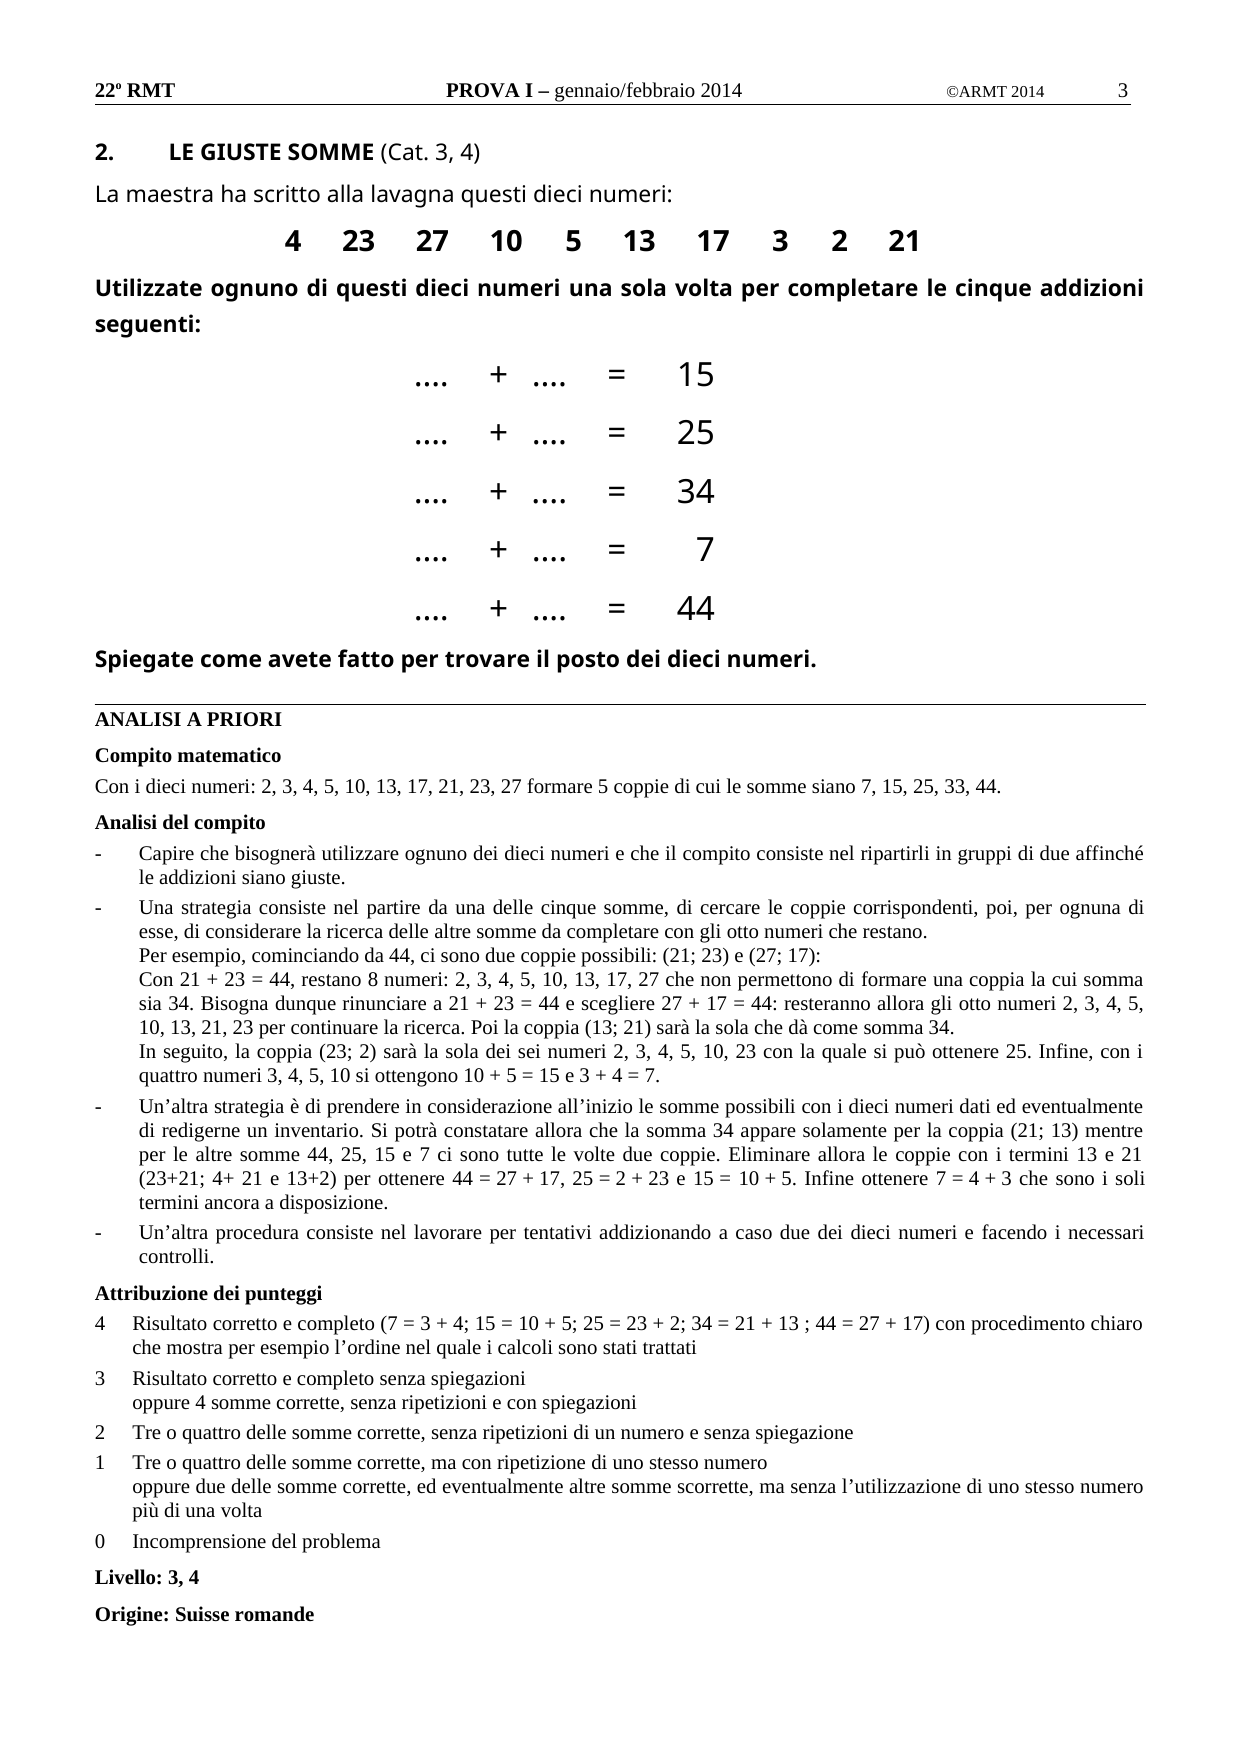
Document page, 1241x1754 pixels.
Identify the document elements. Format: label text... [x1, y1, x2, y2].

text Compito matematico [94, 743, 1146, 767]
text In seguito, la coppia (23; 2) sarà la sola dei sei numeri 2, 3, 4, 5, 10, 23 con la quale si può ottenere 25. Infine, con i quattro numeri 3, 4, 5, 10 si ottengono 10 + 5 = 15 e 3 + 4 = 7. [139, 1039, 1146, 1087]
text - Capire che bisognerà utilizzare ognuno dei dieci numeri e che il compito consiste nel ripartirli in gruppi di due affinché le addizioni siano giuste. [94, 841, 1146, 889]
text - Un’altra procedura consiste nel lavorare per tentativi addizionando a caso due dei dieci numeri e facendo i necessari controlli. [94, 1220, 1146, 1268]
text Con 21 + 23 = 44, restano 8 numeri: 2, 3, 4, 5, 10, 13, 17, 27 che non permettono di formare una coppia la cui somma sia 34. Bisogna dunque rinunciare a 21 + 23 = 44 e scegliere 27 + 17 = 44: resteranno allora gli otto numeri 2, 3, 4, 5, 10, 13, 21, 23 per continuare la ricerca. Poi la coppia (13; 21) sarà la sola che dà come somma 34. [139, 967, 1146, 1039]
text oppure 4 somme corrette, senza ripetizioni e con spiegazioni [94, 1389, 1146, 1414]
text La maestra ha scritto alla lavagna questi dieci numeri: [94, 178, 1146, 209]
text 4 23 27 10 5 13 17 3 2 21 [94, 221, 1146, 260]
text Attribuzione dei punteggi [94, 1281, 1146, 1305]
text oppure due delle somme corrette, ed eventualmente altre somme scorrette, ma senza l’utilizzazione di uno stesso numero più di una volta [94, 1474, 1146, 1522]
text Livello: 3, 4 [94, 1565, 1146, 1589]
text …. + …. = 25 [94, 409, 1146, 454]
text Spiegate come avete fatto per trovare il posto dei dieci numeri. [94, 643, 1146, 674]
text 2. LE GIUSTE SOMME (Cat. 3, 4) [94, 136, 1146, 167]
text …. + …. = 15 [94, 351, 1146, 396]
text Origine: Suisse romande [94, 1602, 1146, 1626]
text Per esempio, cominciando da 44, ci sono due coppie possibili: (21; 23) e (27; 17): [139, 943, 1146, 967]
text Analisi del compito [94, 810, 1146, 834]
text Con i dieci numeri: 2, 3, 4, 5, 10, 13, 17, 21, 23, 27 formare 5 coppie di cui le somme siano 7, 15, 25, 33, 44. [94, 774, 1146, 798]
text 3 Risultato corretto e completo senza spiegazioni [94, 1366, 1146, 1389]
text …. + …. = 44 [94, 584, 1146, 630]
text 2 Tre o quattro delle somme corrette, senza ripetizioni di un numero e senza spiegazione [94, 1420, 1146, 1444]
text Analisi a priori [94, 705, 1146, 731]
text - Una strategia consiste nel partire da una delle cinque somme, di cercare le coppie corrispondenti, poi, per ognuna di esse, di considerare la ricerca delle altre somme da completare con gli otto numeri che restano. [94, 895, 1146, 943]
text …. + …. = 7 [94, 526, 1146, 571]
text - Un’altra strategia è di prendere in considerazione all’inizio le somme possibili con i dieci numeri dati ed eventualmente di redigerne un inventario. Si potrà constatare allora che la somma 34 appare solamente per la coppia (21; 13) mentre per le altre somme 44, 25, 15 e 7 ci sono tutte le volte due coppie. Eliminare allora le coppie con i termini 13 e 21 (23+21; 4+ 21 e 13+2) per ottenere 44 = 27 + 17, 25 = 2 + 23 e 15 = 10 + 5. Infine ottenere 7 = 4 + 3 che sono i soli termini ancora a disposizione. [94, 1094, 1146, 1214]
text 4 Risultato corretto e completo (7 = 3 + 4; 15 = 10 + 5; 25 = 23 + 2; 34 = 21 + 13 ; 44 = 27 + 17) con procedimento chiaro che mostra per esempio l’ordine nel quale i calcoli sono stati trattati [94, 1311, 1146, 1359]
text …. + .... = 34 [94, 467, 1146, 513]
text Utilizzate ognuno di questi dieci numeri una sola volta per completare le cinque addizioni seguenti: [94, 272, 1146, 339]
text 1 Tre o quattro delle somme corrette, ma con ripetizione di uno stesso numero [94, 1450, 1146, 1474]
text 0 Incomprensione del problema [94, 1529, 1146, 1553]
